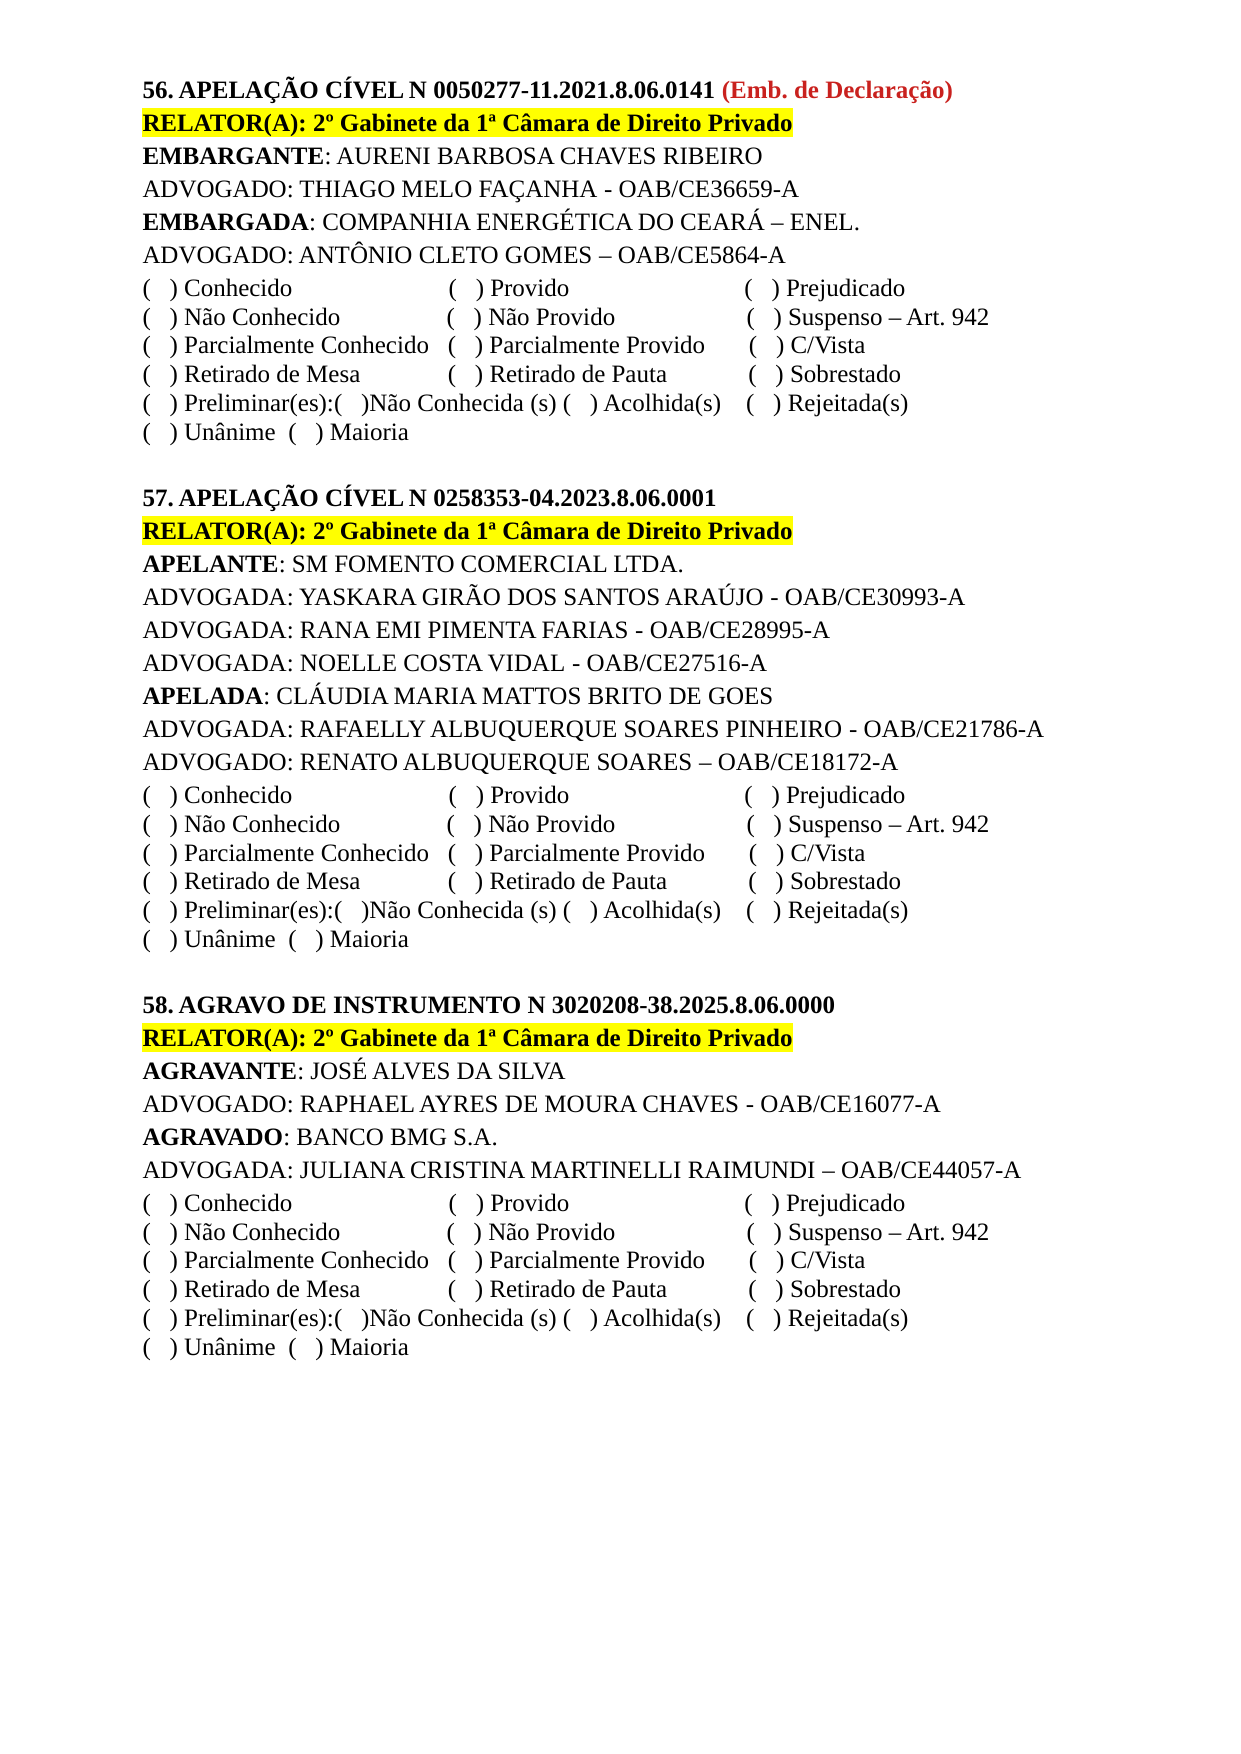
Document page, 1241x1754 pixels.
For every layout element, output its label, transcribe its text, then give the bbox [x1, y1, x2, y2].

text 56. APELAÇÃO CÍVEL N 0050277-11.2021.8.06.0141 (Emb. de Declaração) RELATOR(A): 2º Gabinete da 1ª Câmara de Direito Privado EMBARGANTE: AURENI BARBOSA CHAVES RIBEIRO ADVOGADO: THIAGO MELO FAÇANHA - OAB/CE36659-A EMBARGADA: COMPANHIA ENERGÉTICA DO CEARÁ – ENEL. ADVOGADO: ANTÔNIO CLETO GOMES – OAB/CE5864-A [142, 75, 1188, 269]
text ( ) Conhecido ( ) Provido ( ) Prejudicado [142, 273, 1141, 302]
text ( ) Preliminar(es):( )Não Conhecida (s) ( ) Acolhida(s) ( ) Rejeitada(s) [142, 1303, 1158, 1332]
text ( ) Conhecido ( ) Provido ( ) Prejudicado [142, 1188, 1141, 1217]
text ( ) Preliminar(es):( )Não Conhecida (s) ( ) Acolhida(s) ( ) Rejeitada(s) [142, 895, 1158, 924]
text ( ) Unânime ( ) Maioria 58. AGRAVO DE INSTRUMENTO N 3020208-38.2025.8.06.0000 RELATOR(A): 2º Gabinete da 1ª Câmara de Direito Privado AGRAVANTE: JOSÉ ALVES DA SILVA ADVOGADO: RAPHAEL AYRES DE MOURA CHAVES - OAB/CE16077-A AGRAVADO: BANCO BMG S.A. ADVOGADA: JULIANA CRISTINA MARTINELLI RAIMUNDI – OAB/CE44057-A [142, 924, 1188, 1184]
text ( ) Retirado de Mesa ( ) Retirado de Pauta ( ) Sobrestado [142, 866, 1158, 895]
text ( ) Unânime ( ) Maioria 57. APELAÇÃO CÍVEL N 0258353-04.2023.8.06.0001 RELATOR(A): 2º Gabinete da 1ª Câmara de Direito Privado APELANTE: SM FOMENTO COMERCIAL LTDA. ADVOGADA: YASKARA GIRÃO DOS SANTOS ARAÚJO - OAB/CE30993-A ADVOGADA: RANA EMI PIMENTA FARIAS - OAB/CE28995-A ADVOGADA: NOELLE COSTA VIDAL - OAB/CE27516-A APELADA: CLÁUDIA MARIA MATTOS BRITO DE GOES ADVOGADA: RAFAELLY ALBUQUERQUE SOARES PINHEIRO - OAB/CE21786-A ADVOGADO: RENATO ALBUQUERQUE SOARES – OAB/CE18172-A [142, 417, 1188, 776]
text ( ) Unânime ( ) Maioria [142, 1332, 1188, 1427]
text ( ) Parcialmente Conhecido ( ) Parcialmente Provido ( ) C/Vista [142, 331, 1158, 359]
text ( ) Não Conhecido ( ) Não Provido ( ) Suspenso – Art. 942 [142, 302, 1158, 331]
text ( ) Não Conhecido ( ) Não Provido ( ) Suspenso – Art. 942 [142, 1217, 1158, 1246]
text ( ) Retirado de Mesa ( ) Retirado de Pauta ( ) Sobrestado [142, 359, 1158, 388]
text ( ) Preliminar(es):( )Não Conhecida (s) ( ) Acolhida(s) ( ) Rejeitada(s) [142, 388, 1158, 417]
text ( ) Parcialmente Conhecido ( ) Parcialmente Provido ( ) C/Vista [142, 838, 1158, 866]
text ( ) Parcialmente Conhecido ( ) Parcialmente Provido ( ) C/Vista [142, 1246, 1158, 1274]
text ( ) Não Conhecido ( ) Não Provido ( ) Suspenso – Art. 942 [142, 809, 1158, 838]
text ( ) Retirado de Mesa ( ) Retirado de Pauta ( ) Sobrestado [142, 1274, 1158, 1303]
text ( ) Conhecido ( ) Provido ( ) Prejudicado [142, 780, 1141, 809]
